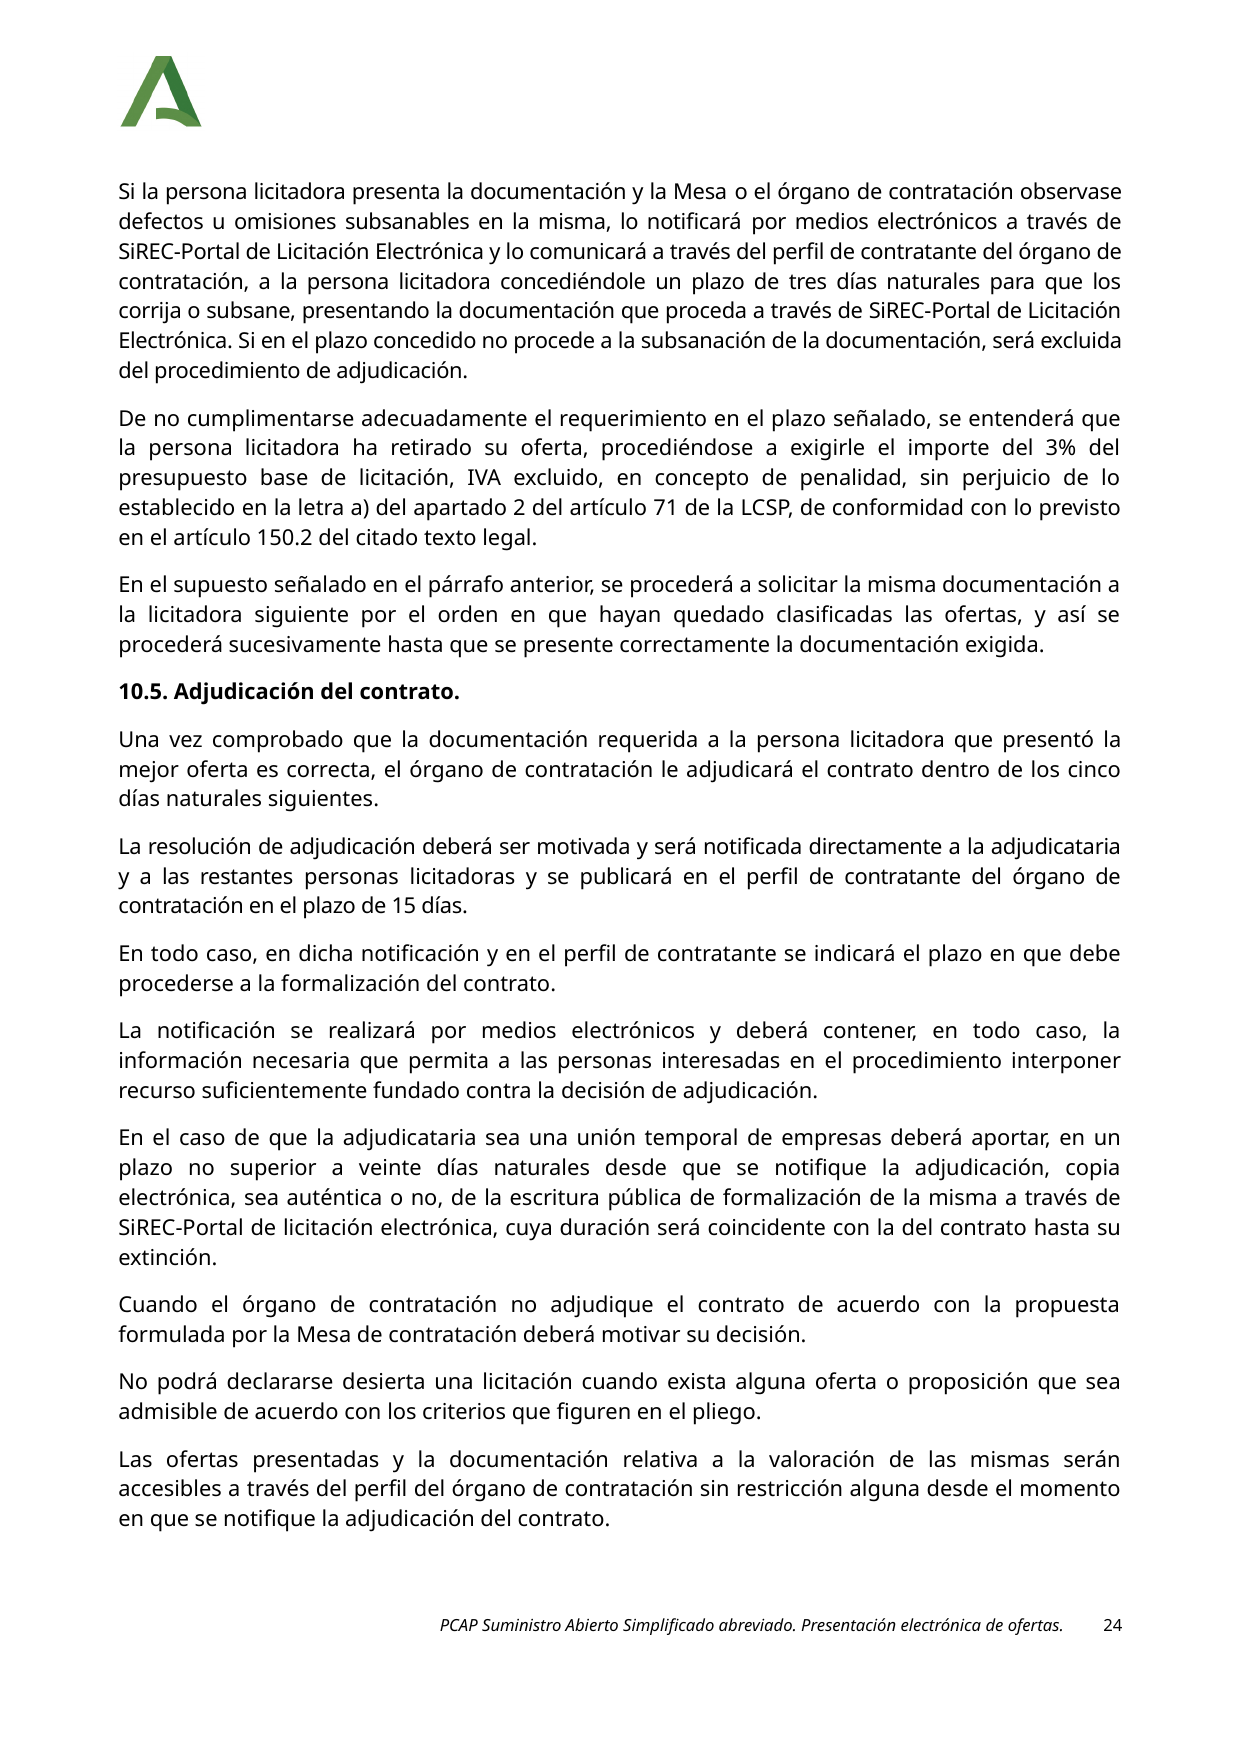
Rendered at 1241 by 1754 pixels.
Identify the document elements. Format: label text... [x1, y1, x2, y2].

text No podrá declararse desierta una licitación cuando exista alguna oferta o proposición que sea admisible de acuerdo con los criterios que figuren en el pliego. [118, 1366, 1122, 1426]
subtitle 10.5. Adjudicación del contrato. [118, 676, 1122, 706]
text En el caso de que la adjudicataria sea una unión temporal de empresas deberá aportar, en un plazo no superior a veinte días naturales desde que se notifique la adjudicación, copia electrónica, sea auténtica o no, de la escritura pública de formalización de la misma a través de SiREC-Portal de licitación electrónica, cuya duración será coincidente con la del contrato hasta su extinción. [118, 1122, 1122, 1271]
text Las ofertas presentadas y la documentación relativa a la valoración de las mismas serán accesibles a través del perfil del órgano de contratación sin restricción alguna desde el momento en que se notifique la adjudicación del contrato. [118, 1444, 1122, 1533]
text La resolución de adjudicación deberá ser motivada y será notificada directamente a la adjudicataria y a las restantes personas licitadoras y se publicará en el perfil de contratante del órgano de contratación en el plazo de 15 días. [118, 831, 1122, 920]
text De no cumplimentarse adecuadamente el requerimiento en el plazo señalado, se entenderá que la persona licitadora ha retirado su oferta, procediéndose a exigirle el importe del 3% del presupuesto base de licitación, IVA excluido, en concepto de penalidad, sin perjuicio de lo establecido en la letra a) del apartado 2 del artículo 71 de la LCSP, de conformidad con lo previsto en el artículo 150.2 del citado texto legal. [118, 403, 1122, 552]
text En el supuesto señalado en el párrafo anterior, se procederá a solicitar la misma documentación a la licitadora siguiente por el orden en que hayan quedado clasificadas las ofertas, y así se procederá sucesivamente hasta que se presente correctamente la documentación exigida. [118, 569, 1122, 659]
text Una vez comprobado que la documentación requerida a la persona licitadora que presentó la mejor oferta es correcta, el órgano de contratación le adjudicará el contrato dentro de los cinco días naturales siguientes. [118, 724, 1122, 813]
text Cuando el órgano de contratación no adjudique el contrato de acuerdo con la propuesta formulada por la Mesa de contratación deberá motivar su decisión. [118, 1289, 1122, 1349]
text Si la persona licitadora presenta la documentación y la Mesa o el órgano de contratación observase defectos u omisiones subsanables en la misma, lo notificará por medios electrónicos a través de SiREC-Portal de Licitación Electrónica y lo comunicará a través del perfil de contratante del órgano de contratación, a la persona licitadora concediéndole un plazo de tres días naturales para que los corrija o subsane, presentando la documentación que proceda a través de SiREC-Portal de Licitación Electrónica. Si en el plazo concedido no procede a la subsanación de la documentación, será excluida del procedimiento de adjudicación. [118, 176, 1122, 385]
text En todo caso, en dicha notificación y en el perfil de contratante se indicará el plazo en que debe procederse a la formalización del contrato. [118, 938, 1122, 998]
picture [116, 52, 205, 131]
text La notificación se realizará por medios electrónicos y deberá contener, en todo caso, la información necesaria que permita a las personas interesadas en el procedimiento interponer recurso suficientemente fundado contra la decisión de adjudicación. [118, 1015, 1122, 1105]
